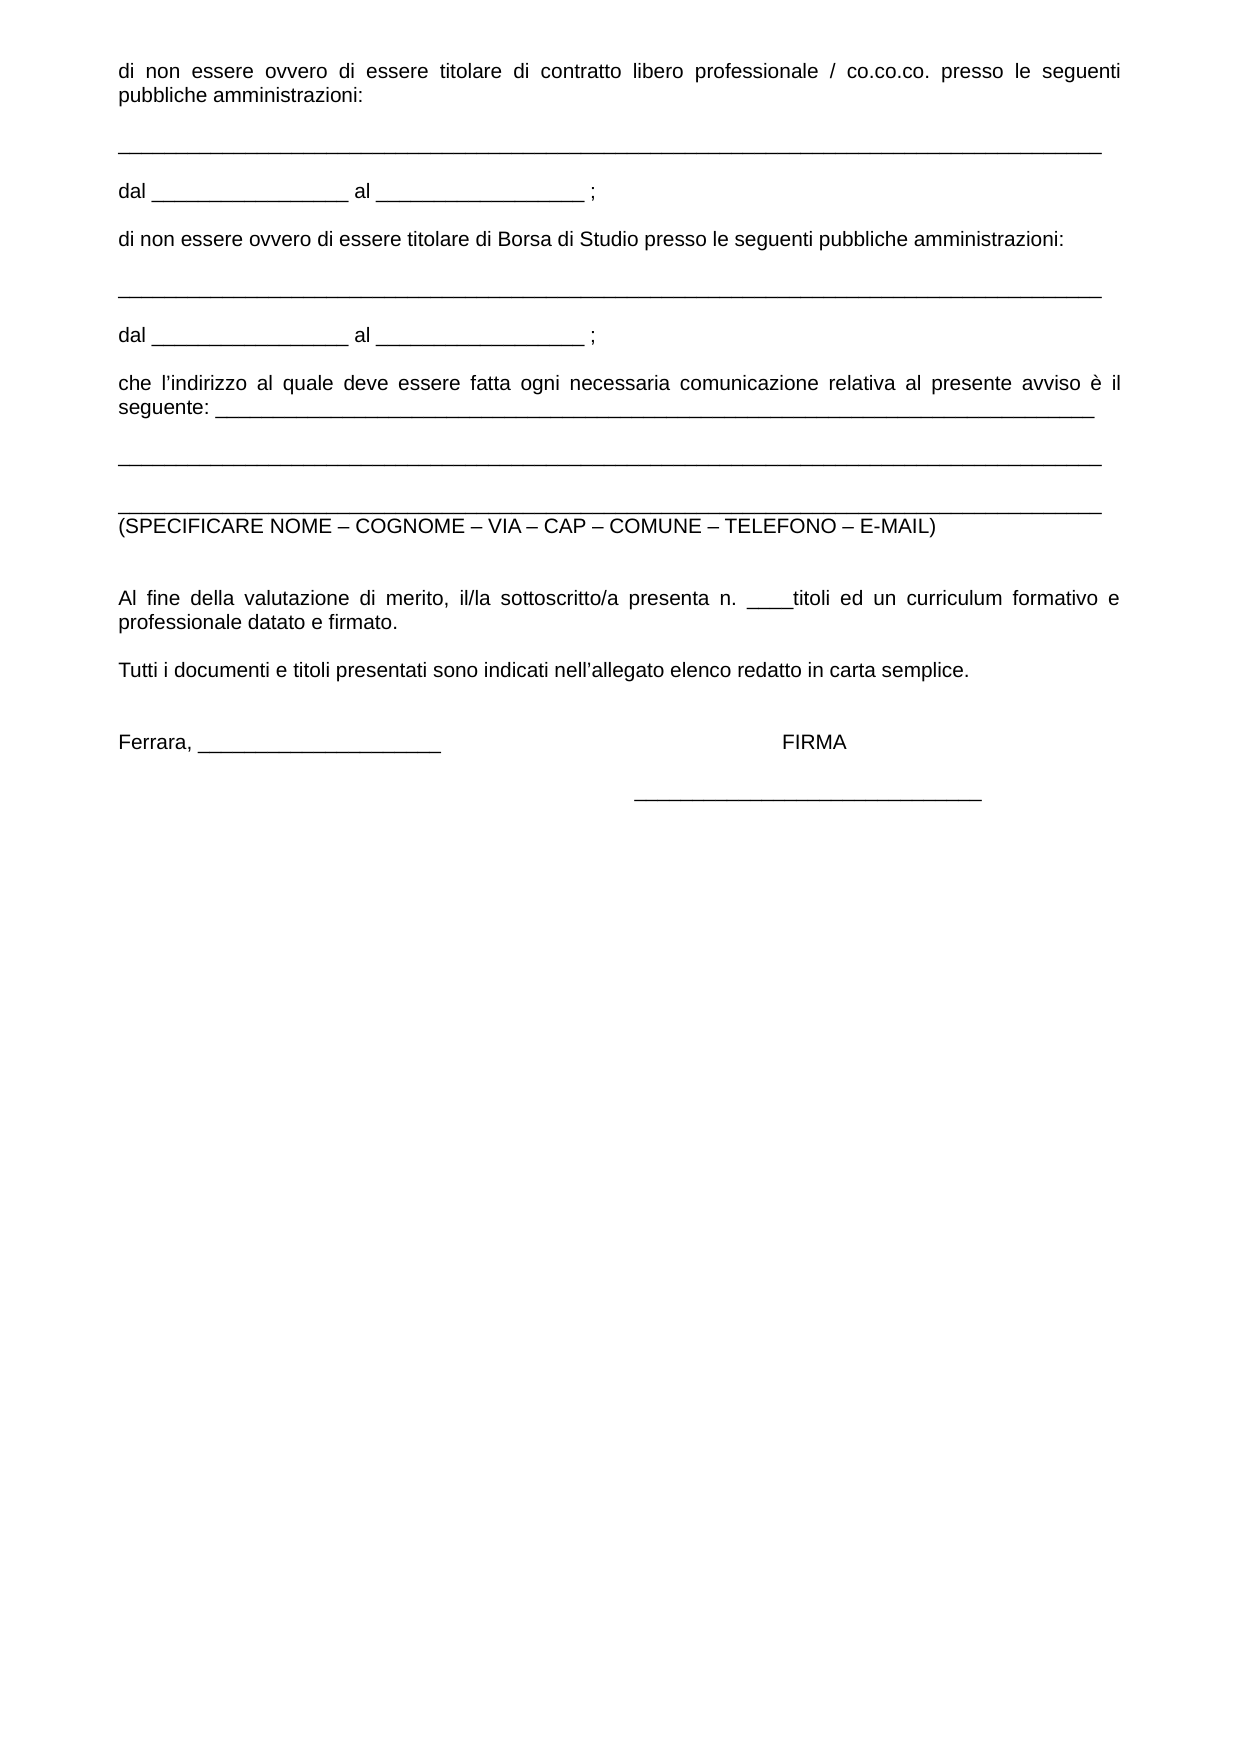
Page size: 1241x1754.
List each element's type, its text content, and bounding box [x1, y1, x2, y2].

text _____________________________________________________________________________________ [118, 131, 1122, 155]
text _____________________________________________________________________________________ [118, 442, 1122, 466]
text che l’indirizzo al quale deve essere fatta ogni necessaria comunicazione relativa al presente avviso è il seguente: ____________________________________________________________________________ [118, 371, 1122, 418]
text di non essere ovvero di essere titolare di contratto libero professionale / co.co.co. presso le seguenti pubbliche amministrazioni: [118, 59, 1122, 107]
text Ferrara, _____________________ FIRMA [118, 730, 1122, 754]
text (SPECIFICARE NOME – COGNOME – VIA – CAP – COMUNE – TELEFONO – E-MAIL) [118, 514, 1122, 538]
text dal _________________ al __________________ ; [118, 323, 1122, 347]
text di non essere ovvero di essere titolare di Borsa di Studio presso le seguenti pubbliche amministrazioni: [118, 227, 1122, 251]
text dal _________________ al __________________ ; [118, 179, 1122, 203]
text _____________________________________________________________________________________ [118, 490, 1122, 514]
text Al fine della valutazione di merito, il/la sottoscritto/a presenta n. ____titoli ed un curriculum formativo e professionale datato e firmato. [118, 586, 1122, 634]
text ______________________________ [118, 778, 1122, 802]
text Tutti i documenti e titoli presentati sono indicati nell’allegato elenco redatto in carta semplice. [118, 658, 1122, 682]
text _____________________________________________________________________________________ [118, 275, 1122, 299]
